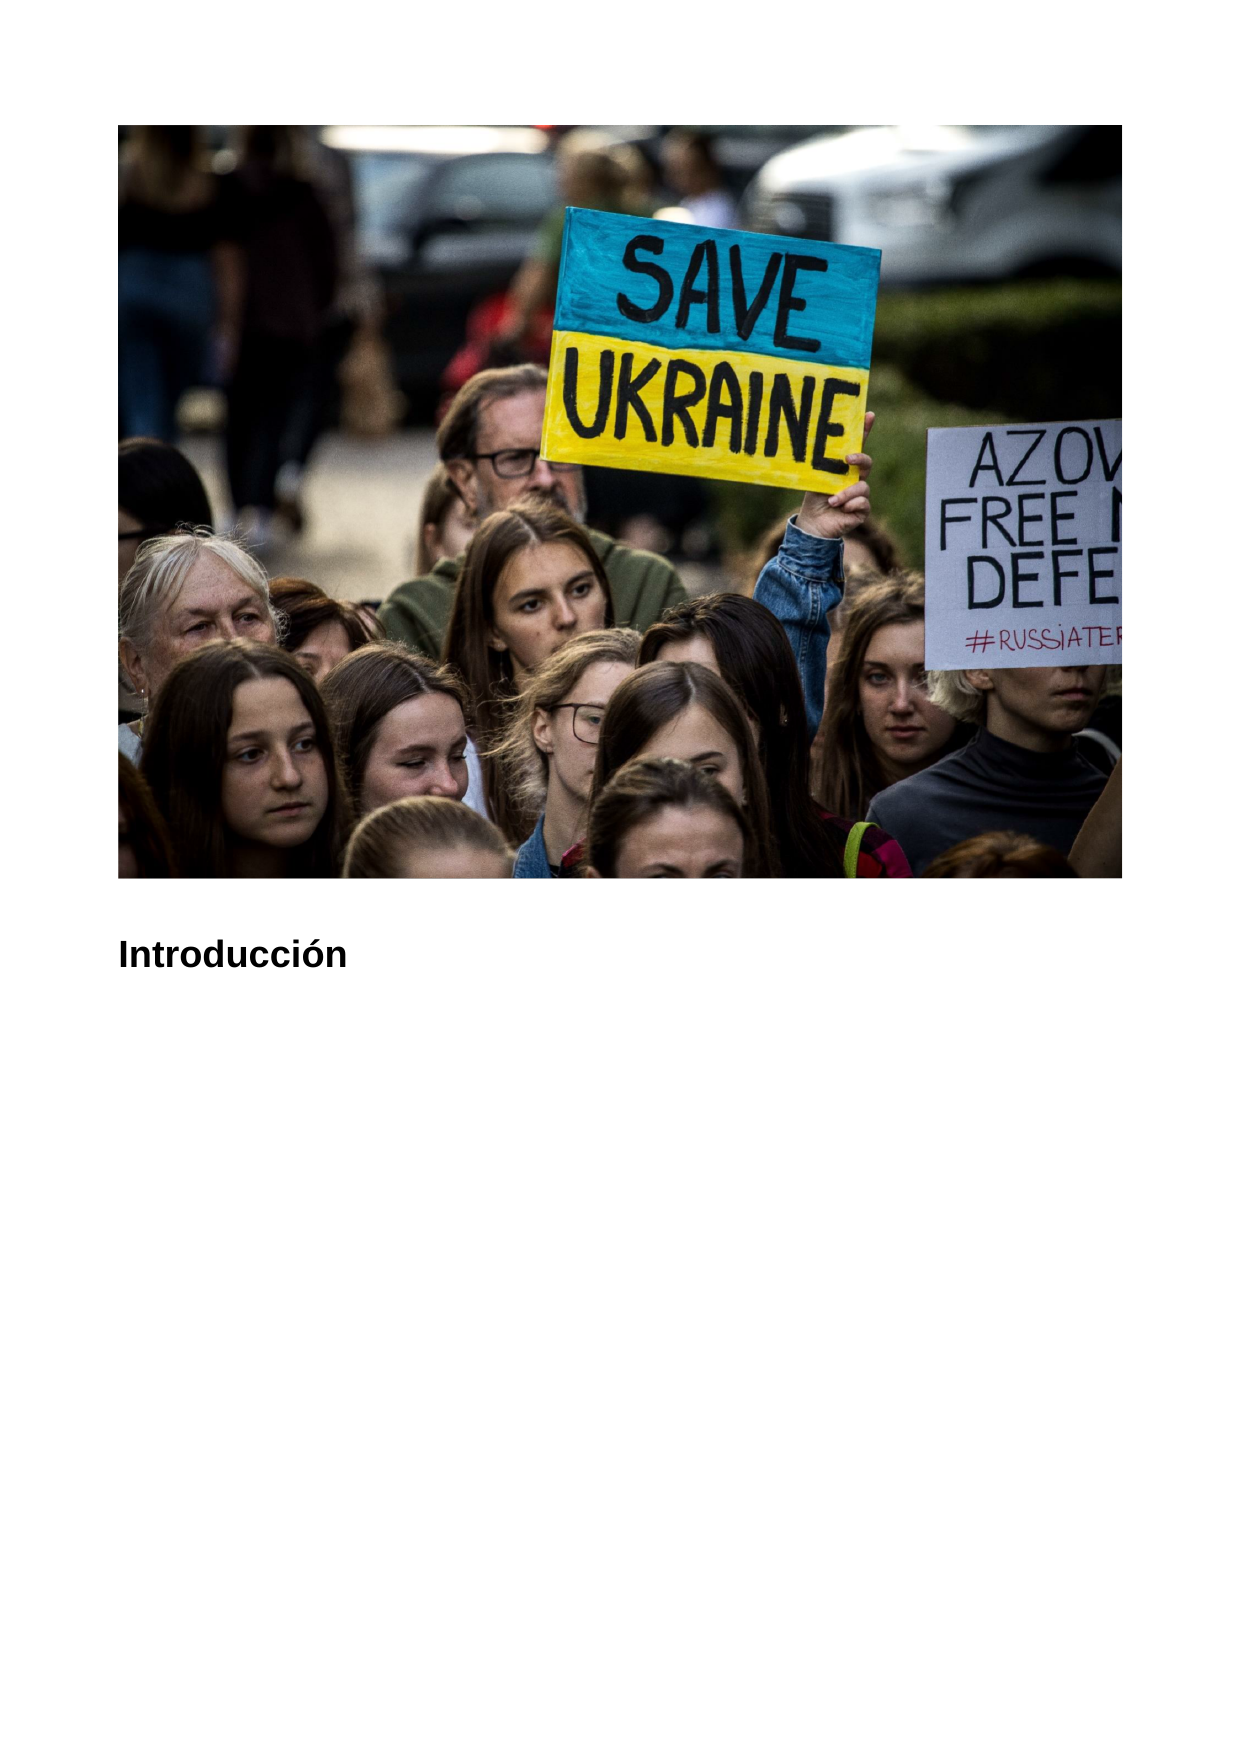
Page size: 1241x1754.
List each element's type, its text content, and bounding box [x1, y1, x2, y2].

picture [118, 125, 1123, 879]
subtitle Introducción [118, 931, 1122, 975]
